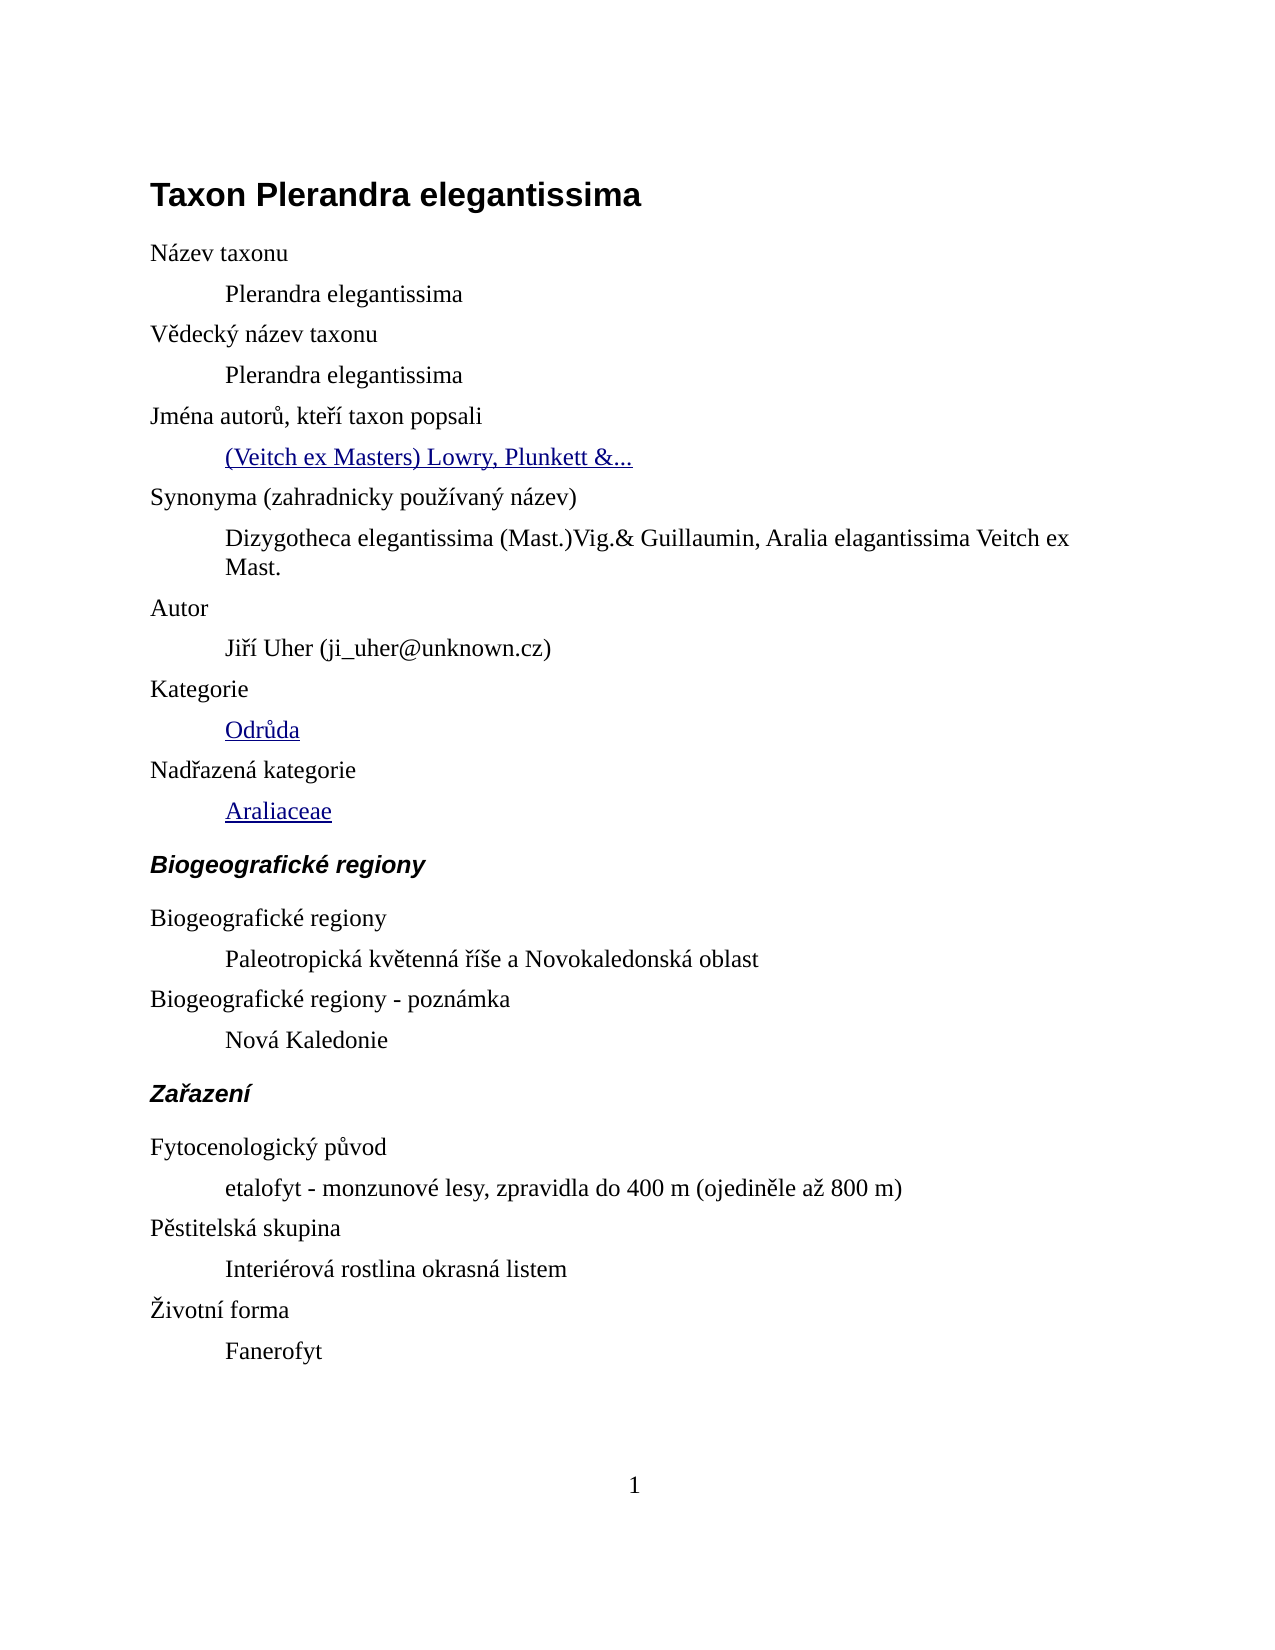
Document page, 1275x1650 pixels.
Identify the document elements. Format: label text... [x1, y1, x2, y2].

text Název taxonu [150, 238, 1125, 267]
text Životní forma [150, 1295, 1125, 1324]
text Odrůda [225, 715, 1125, 744]
text Dizygotheca elegantissima (Mast.)Vig.& Guillaumin, Aralia elagantissima Veitch ex Mast. [225, 523, 1125, 581]
text Biogeografické regiony [150, 903, 1125, 932]
text Plerandra elegantissima [225, 360, 1125, 389]
text Fytocenologický původ [150, 1132, 1125, 1161]
text Araliaceae [225, 796, 1125, 825]
text Fanerofyt [225, 1336, 1125, 1364]
text Interiérová rostlina okrasná listem [225, 1254, 1125, 1283]
text Pěstitelská skupina [150, 1213, 1125, 1242]
text Kategorie [150, 674, 1125, 703]
text Nadřazená kategorie [150, 756, 1125, 784]
text Paleotropická květenná říše a Novokaledonská oblast [225, 944, 1125, 973]
text Vědecký název taxonu [150, 319, 1125, 348]
subtitle Taxon Plerandra elegantissima [150, 175, 1125, 214]
text Biogeografické regiony - poznámka [150, 984, 1125, 1013]
text (Veitch ex Masters) Lowry, Plunkett &... [225, 442, 1125, 471]
subtitle Biogeografické regiony [150, 850, 1125, 879]
subtitle Zařazení [150, 1079, 1125, 1108]
text Jména autorů, kteří taxon popsali [150, 401, 1125, 430]
text Autor [150, 593, 1125, 621]
text Plerandra elegantissima [225, 279, 1125, 308]
text Nová Kaledonie [225, 1025, 1125, 1054]
text Synonyma (zahradnicky používaný název) [150, 482, 1125, 511]
text etalofyt - monzunové lesy, zpravidla do 400 m (ojediněle až 800 m) [225, 1173, 1125, 1202]
text Jiří Uher (ji_uher@unknown.cz) [225, 633, 1125, 662]
